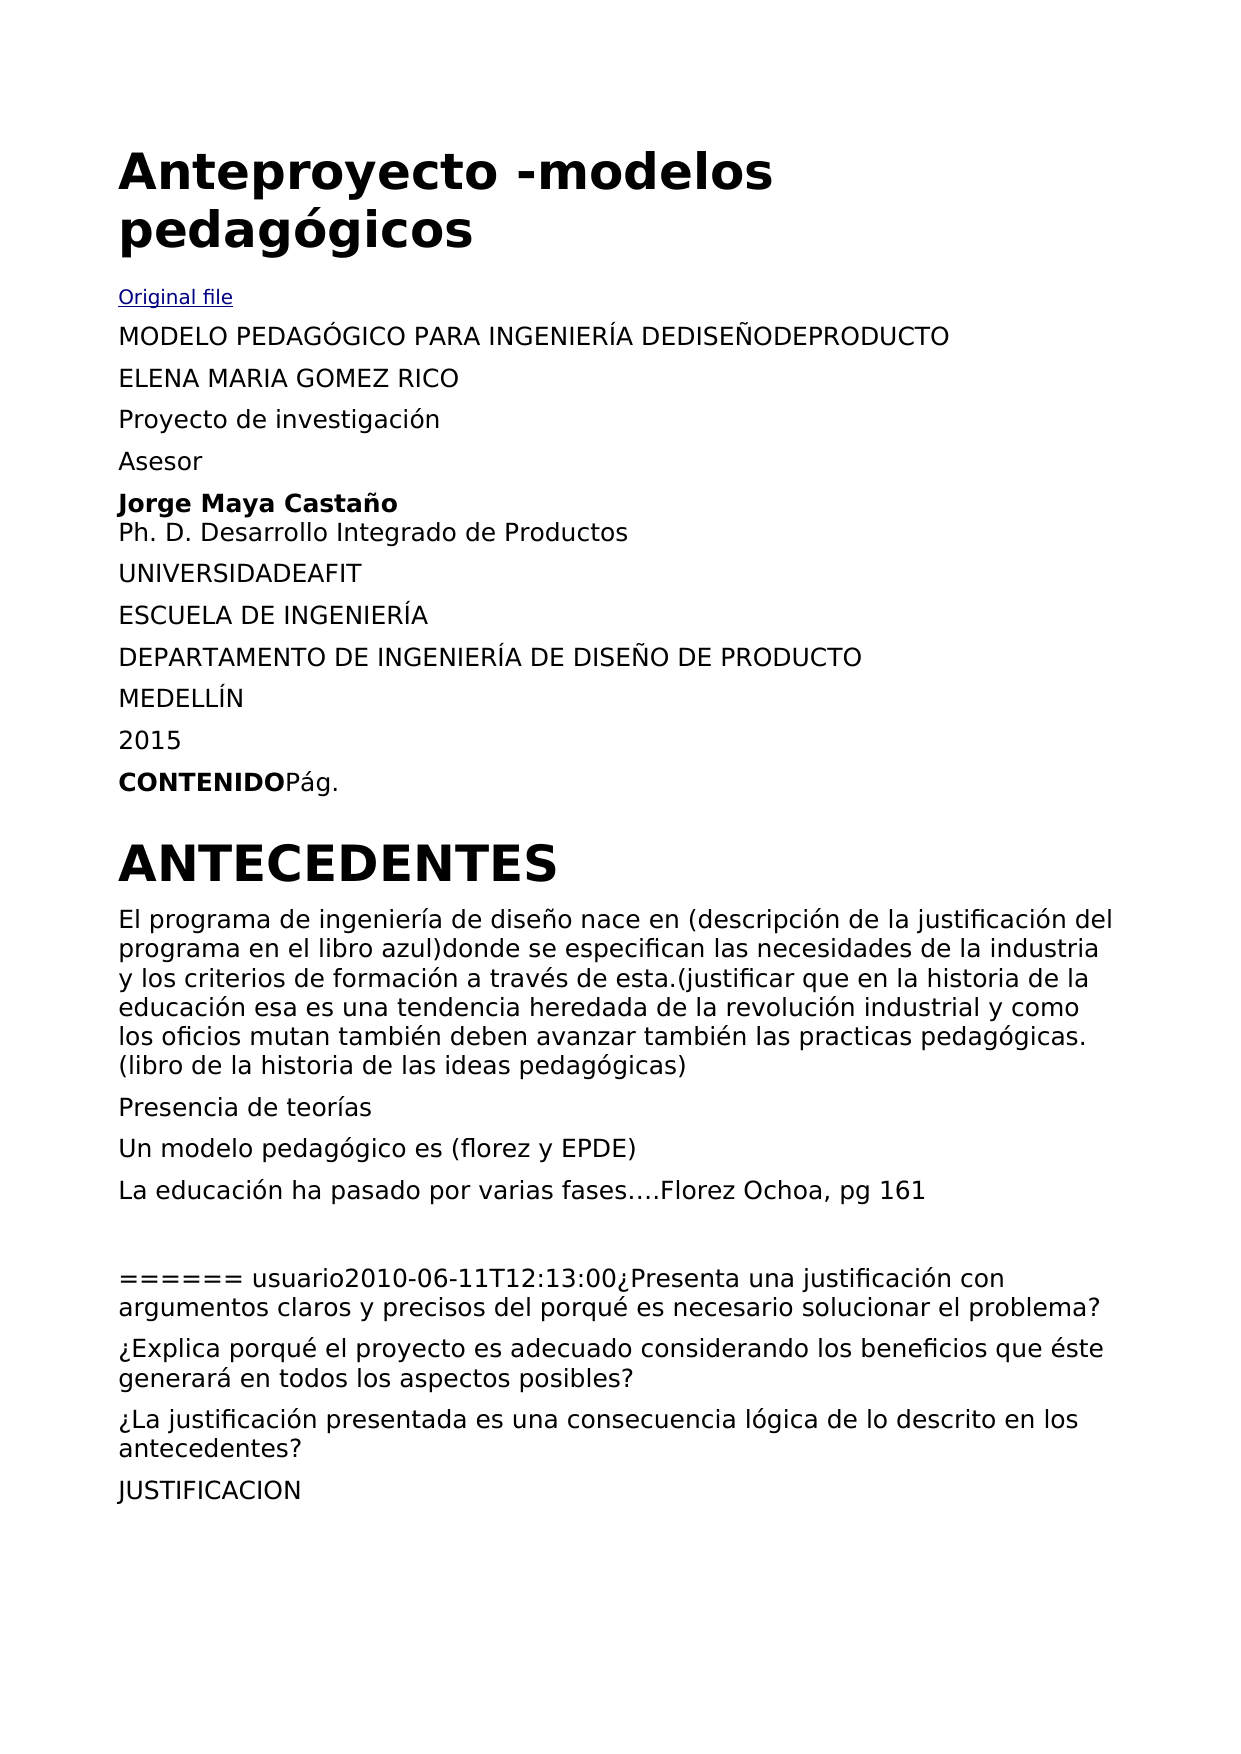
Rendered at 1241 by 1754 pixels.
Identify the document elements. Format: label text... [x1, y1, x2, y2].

text UNIVERSIDADEAFIT [118, 560, 1122, 589]
text Original file [118, 272, 1122, 310]
text DEPARTAMENTO DE INGENIERÍA DE DISEÑO DE PRODUCTO [118, 643, 1122, 672]
text ====== usuario2010-06-11T12:13:00¿Presenta una justificación con argumentos claros y precisos del porqué es necesario solucionar el problema? [118, 1264, 1122, 1322]
text CONTENIDOPág. [118, 768, 1122, 797]
text Presencia de teorías [118, 1093, 1122, 1122]
text JUSTIFICACION [118, 1476, 1122, 1506]
text Un modelo pedagógico es (florez y EPDE) [118, 1134, 1122, 1164]
text ¿La justificación presentada es una consecuencia lógica de lo descrito en los antecedentes? [118, 1406, 1122, 1464]
text ESCUELA DE INGENIERÍA [118, 601, 1122, 631]
text ¿Explica porqué el proyecto es adecuado considerando los beneficios que éste generará en todos los aspectos posibles? [118, 1335, 1122, 1393]
text Asesor [118, 447, 1122, 476]
subtitle Anteproyecto -modelos pedagógicos [118, 143, 1122, 259]
text 2015 [118, 726, 1122, 756]
text MODELO PEDAGÓGICO PARA INGENIERÍA DEDISEÑODEPRODUCTO [118, 322, 1122, 351]
text MEDELLÍN [118, 685, 1122, 714]
text La educación ha pasado por varias fases….Florez Ochoa, pg 161 [118, 1176, 1122, 1205]
text Jorge Maya Castaño Ph. D. Desarrollo Integrado de Productos [118, 489, 1122, 547]
text El programa de ingeniería de diseño nace en (descripción de la justificación del programa en el libro azul)donde se especifican las necesidades de la industria y los criterios de formación a través de esta.(justificar que en la historia de la educación esa es una tendencia heredada de la revolución industrial y como los oficios mutan también deben avanzar también las practicas pedagógicas. (libro de la historia de las ideas pedagógicas) [118, 905, 1122, 1080]
subtitle ANTECEDENTES [118, 835, 1122, 893]
text ELENA MARIA GOMEZ RICO [118, 364, 1122, 393]
text Proyecto de investigación [118, 406, 1122, 435]
